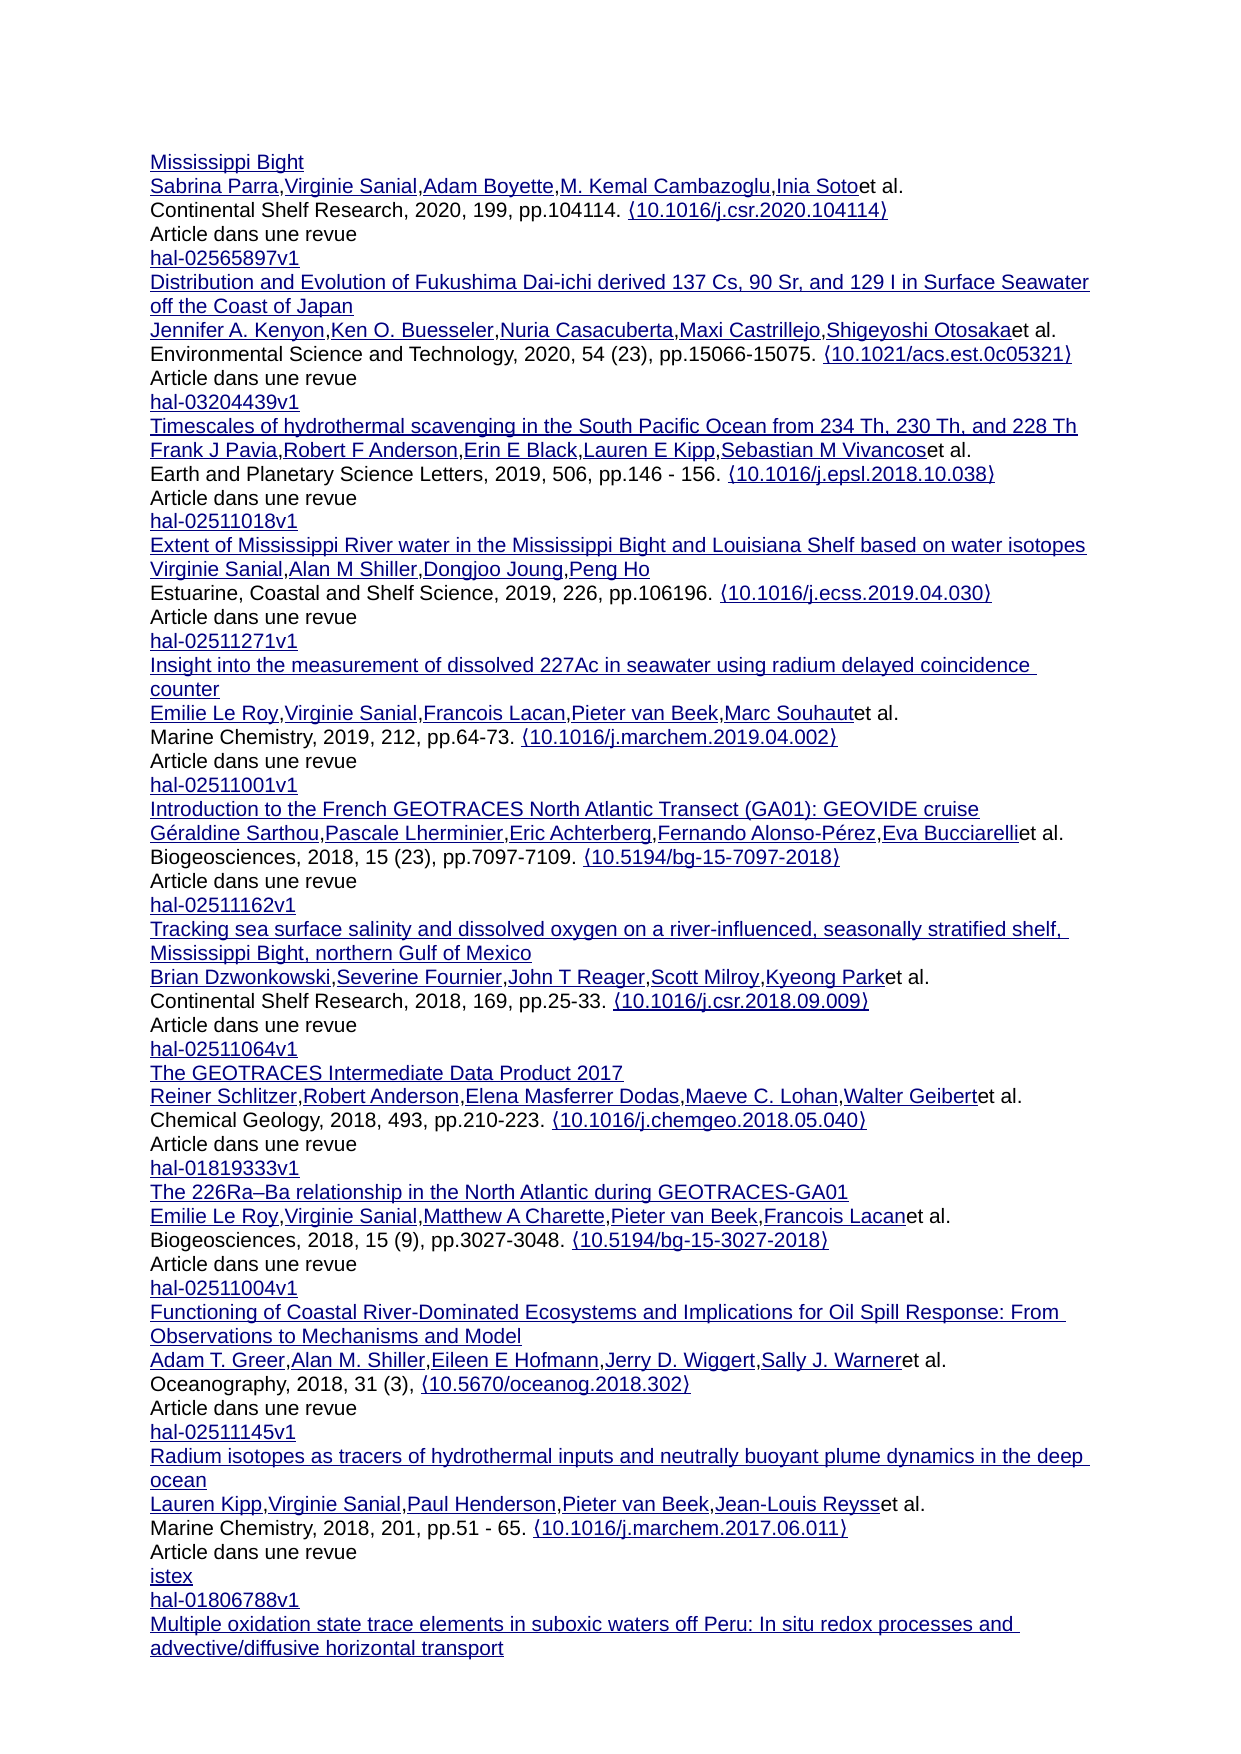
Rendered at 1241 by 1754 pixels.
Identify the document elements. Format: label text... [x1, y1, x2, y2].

table_cell Distribution and Evolution of Fukushima Dai-ichi derived 137 Cs, 90 Sr, and 129 I in Surface Seawater [150, 270, 1090, 291]
table_cell Tracking sea surface salinity and dissolved oxygen on a river-influenced, seasonally stratified shelf, Mississippi Bight, northern Gulf of Mexico Brian Dzwonkowski,Severine Fournier,John T Reager,Scott Milroy,Kyeong Parket al. Continental Shelf Research, 2018, 169, pp.25-33. ⟨10.1016/j.csr.2018.09.009⟩ Article dans une revue hal-02511064v1 [150, 917, 1090, 1060]
table_cell off the Coast of Japan Jennifer A. Kenyon,Ken O. Buesseler,Nuria Casacuberta,Maxi Castrillejo,Shigeyoshi Otosakaet al. Environmental Science and Technology, 2020, 54 (23), pp.15066-15075. ⟨10.1021/acs.est.0c05321⟩ Article dans une revue hal-03204439v1 [150, 292, 1090, 413]
table_cell ocean Lauren Kipp,Virginie Sanial,Paul Henderson,Pieter van Beek,Jean-Louis Reysset al. Marine Chemistry, 2018, 201, pp.51 - 65. ⟨10.1016/j.marchem.2017.06.011⟩ Article dans une revue istex hal-01806788v1 [150, 1466, 1090, 1611]
table_cell Functioning of Coastal River-Dominated Ecosystems and Implications for Oil Spill Response: From Observations to Mechanisms and Model Adam T. Greer,Alan M. Shiller,Eileen E Hofmann,Jerry D. Wiggert,Sally J. Warneret al. Oceanography, 2018, 31 (3), ⟨10.5670/oceanog.2018.302⟩ Article dans une revue hal-02511145v1 [150, 1300, 1090, 1444]
table_cell Multiple oxidation state trace elements in suboxic waters off Peru: In situ redox processes and advective/diffusive horizontal transport [150, 1611, 1090, 1659]
table_cell Radium isotopes as tracers of hydrothermal inputs and neutrally buoyant plume dynamics in the deep [150, 1444, 1090, 1465]
table_cell Introduction to the French GEOTRACES North Atlantic Transect (GA01): GEOVIDE cruise Géraldine Sarthou,Pascale Lherminier,Eric Achterberg,Fernando Alonso-Pérez,Eva Bucciarelliet al. Biogeosciences, 2018, 15 (23), pp.7097-7109. ⟨10.5194/bg-15-7097-2018⟩ Article dans une revue hal-02511162v1 [150, 797, 1090, 917]
table_cell The GEOTRACES Intermediate Data Product 2017 Reiner Schlitzer,Robert Anderson,Elena Masferrer Dodas,Maeve C. Lohan,Walter Geibertet al. Chemical Geology, 2018, 493, pp.210-223. ⟨10.1016/j.chemgeo.2018.05.040⟩ Article dans une revue hal-01819333v1 [150, 1060, 1090, 1180]
table_cell The 226Ra–Ba relationship in the North Atlantic during GEOTRACES-GA01 Emilie Le Roy,Virginie Sanial,Matthew A Charette,Pieter van Beek,Francois Lacanet al. Biogeosciences, 2018, 15 (9), pp.3027-3048. ⟨10.5194/bg-15-3027-2018⟩ Article dans une revue hal-02511004v1 [150, 1180, 1090, 1300]
table_cell Insight into the measurement of dissolved 227Ac in seawater using radium delayed coincidence counter Emilie Le Roy,Virginie Sanial,Francois Lacan,Pieter van Beek,Marc Souhautet al. Marine Chemistry, 2019, 212, pp.64-73. ⟨10.1016/j.marchem.2019.04.002⟩ Article dans une revue hal-02511001v1 [150, 653, 1090, 797]
table_cell Timescales of hydrothermal scavenging in the South Pacific Ocean from 234 Th, 230 Th, and 228 Th Frank J Pavia,Robert F Anderson,Erin E Black,Lauren E Kipp,Sebastian M Vivancoset al. Earth and Planetary Science Letters, 2019, 506, pp.146 - 156. ⟨10.1016/j.epsl.2018.10.038⟩ Article dans une revue hal-02511018v1 [150, 414, 1090, 533]
table_cell Mississippi Bight Sabrina Parra,Virginie Sanial,Adam Boyette,M. Kemal Cambazoglu,Inia Sotoet al. Continental Shelf Research, 2020, 199, pp.104114. ⟨10.1016/j.csr.2020.104114⟩ Article dans une revue hal-02565897v1 [150, 150, 1090, 270]
table_cell Extent of Mississippi River water in the Mississippi Bight and Louisiana Shelf based on water isotopes Virginie Sanial,Alan M Shiller,Dongjoo Joung,Peng Ho Estuarine, Coastal and Shelf Science, 2019, 226, pp.106196. ⟨10.1016/j.ecss.2019.04.030⟩ Article dans une revue hal-02511271v1 [150, 533, 1090, 653]
